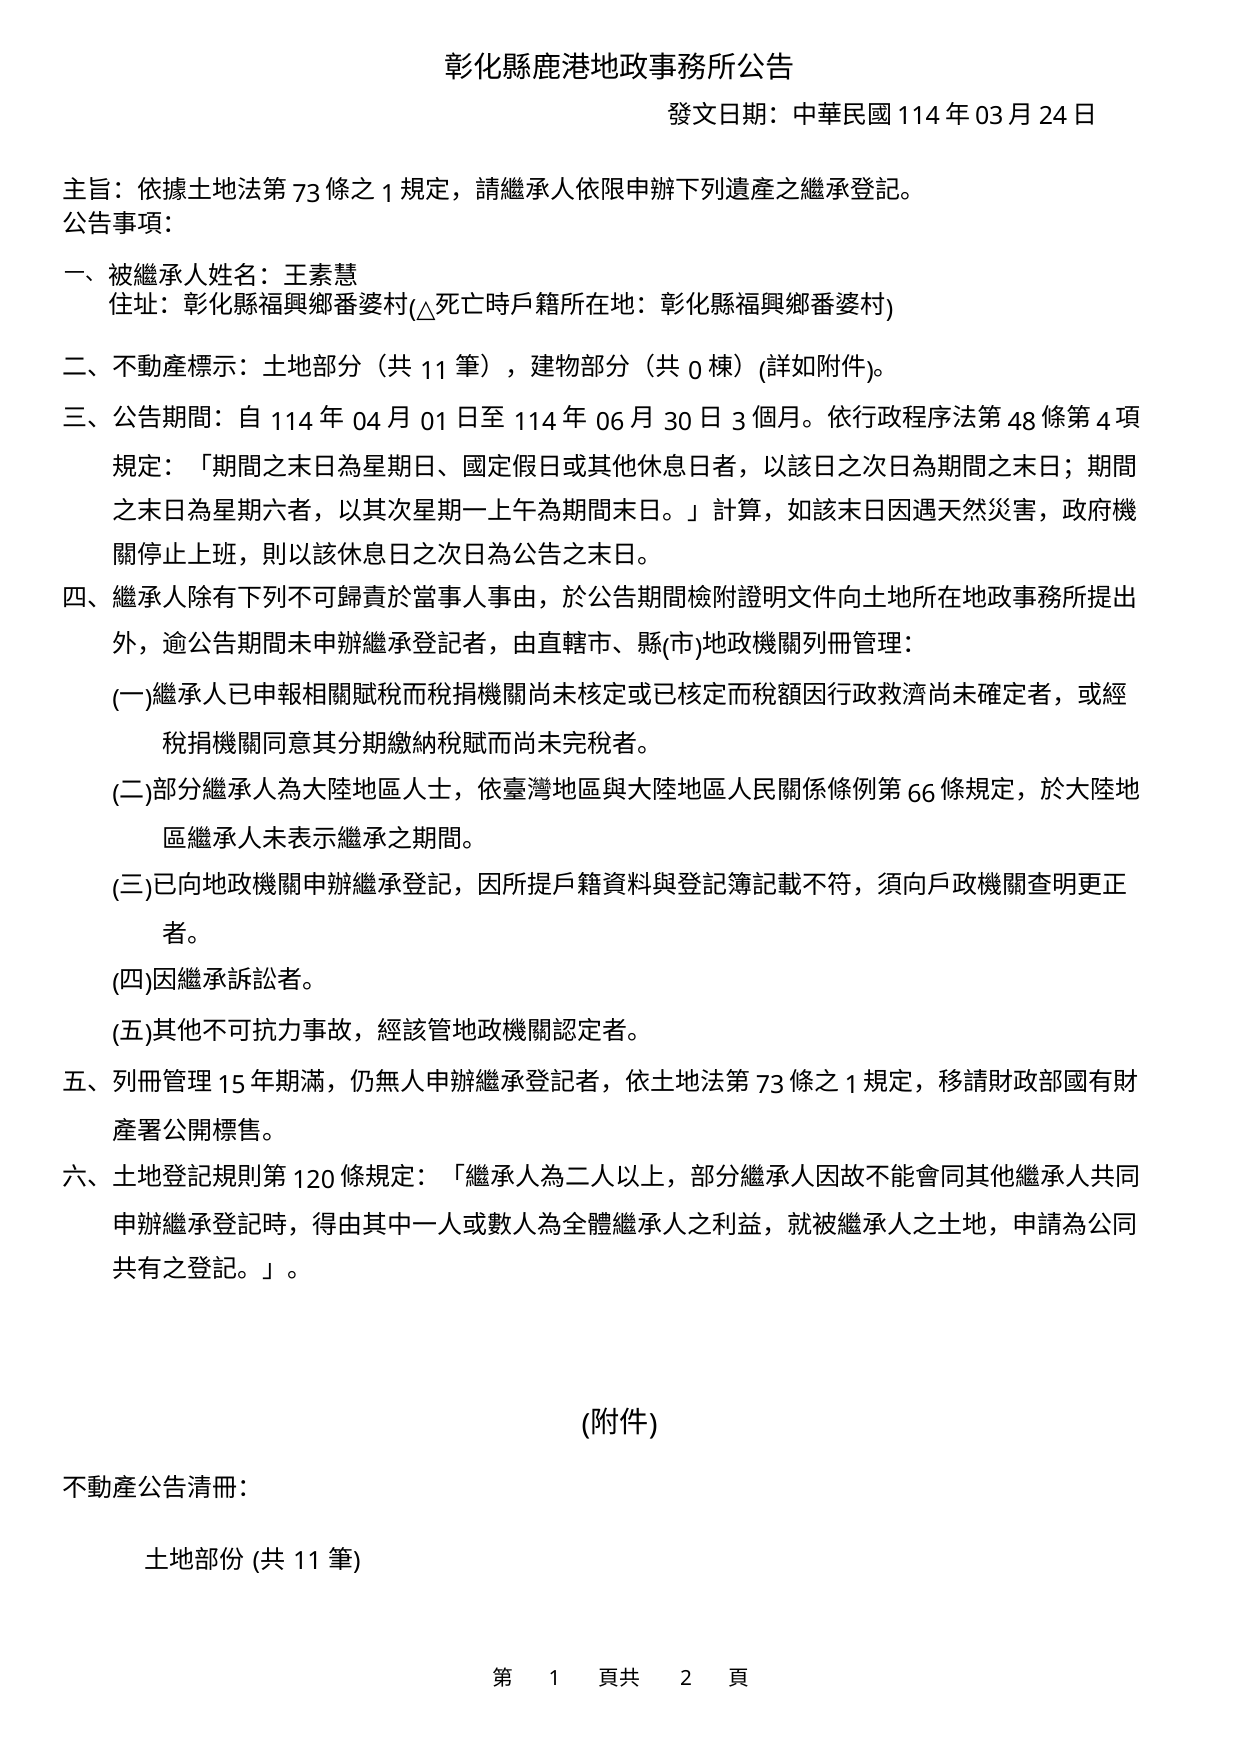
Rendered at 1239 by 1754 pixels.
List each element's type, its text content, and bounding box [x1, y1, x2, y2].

table_cell [109, 1598, 482, 1657]
table_cell [523, 1598, 585, 1657]
table_header [759, 0, 1177, 41]
table_cell 頁共 [585, 1658, 653, 1698]
table_cell [0, 1658, 62, 1698]
table_cell [1177, 312, 1239, 353]
table_cell [718, 1598, 759, 1657]
table_header [667, 0, 718, 41]
table_cell [483, 135, 523, 176]
table_cell [0, 1526, 62, 1597]
table_cell [62, 1352, 109, 1392]
table_cell 土地部份 (共 11 筆) [62, 1526, 1177, 1597]
table_cell [653, 1352, 667, 1392]
table_cell [1177, 1454, 1239, 1526]
table_cell 二、不動產標示：土地部分（共 11 筆），建物部分（共 0 棟）(詳如附件)。 三、公告期間：自 114 年 04 月 01 日至 114 年 06 月 30 日 3 個月。依行政程序法第48條第4項 規定：「期間之末日為星期日、國定假日或其他休息日者，以該日之次日為期間之末日；期間 之末日為星期六者，以其次星期一上午為期間末日。」計算，如該末日因遇天然災害，政府機 關停止上班，則以該休息日之次日為公告之末日。 四、繼承人除有下列不可歸責於當事人事由，於公告期間檢附證明文件向土地所在地政事務所提出 外，逾公告期間未申辦繼承登記者，由直轄市、縣(市)地政機關列冊管理： (一)繼承人已申報相關賦稅而稅捐機關尚未核定或已核定而稅額因行政救濟尚未確定者，或經 稅捐機關同意其分期繳納稅賦而尚未完稅者。 (二)部分繼承人為大陸地區人士，依臺灣地區與大陸地區人民關係條例第66條規定，於大陸地 區繼承人未表示繼承之期間。 (三)已向地政機關申辦繼承登記，因所提戶籍資料與登記簿記載不符，須向戶政機關查明更正 者。 (四)因繼承訴訟者。 (五)其他不可抗力事故，經該管地政機關認定者。 五、列冊管理15年期滿，仍無人申辦繼承登記者，依土地法第73條之1規定，移請財政部國有財 產署公開標售。 六、土地登記規則第120條規定：「繼承人為二人以上，部分繼承人因故不能會同其他繼承人共同 申辦繼承登記時，得由其中一人或數人為全體繼承人之利益，就被繼承人之土地，申請為公同 共有之登記。」。 [62, 353, 1177, 1352]
table_cell [667, 1352, 718, 1392]
table_cell [718, 1352, 759, 1392]
table_cell [1177, 261, 1239, 312]
table_header [653, 0, 667, 41]
table_cell [718, 135, 759, 176]
table_cell [62, 95, 109, 135]
table_cell [523, 1352, 585, 1392]
table_cell [759, 135, 1177, 176]
table_cell [759, 1598, 1177, 1657]
table_cell [109, 135, 482, 176]
table_cell [667, 1598, 718, 1657]
table_header [62, 0, 109, 41]
table_cell [62, 1598, 109, 1657]
table_cell [759, 1352, 1177, 1392]
table_cell 一、 [62, 261, 109, 312]
table_cell [1177, 135, 1239, 176]
table_cell [585, 1352, 653, 1392]
table_cell [1177, 216, 1239, 261]
table_cell [653, 135, 667, 176]
table_cell [585, 95, 653, 135]
table_header [1177, 0, 1239, 41]
table_cell [0, 95, 62, 135]
table_cell [109, 95, 482, 135]
table_cell [483, 95, 523, 135]
table_cell [523, 135, 585, 176]
table_cell [759, 1658, 1177, 1698]
table_cell [1177, 1658, 1239, 1698]
table_cell 彰化縣鹿港地政事務所公告 [62, 41, 1177, 94]
table_cell 被繼承人姓名：王素慧 住址：彰化縣福興鄉番婆村(△死亡時戶籍所在地：彰化縣福興鄉番婆村) [109, 261, 1177, 353]
table_cell [0, 1392, 62, 1453]
table_header [585, 0, 653, 41]
table_cell [109, 1658, 482, 1698]
table_cell [0, 176, 62, 216]
table_cell [653, 1598, 667, 1657]
table_header [483, 0, 523, 41]
table_cell [1177, 1392, 1239, 1453]
table_cell [653, 95, 667, 135]
table_cell 頁 [718, 1658, 759, 1698]
table_cell [523, 95, 585, 135]
table_cell [1177, 176, 1239, 216]
table_cell [483, 1598, 523, 1657]
table_cell [585, 135, 653, 176]
table_cell [109, 1352, 482, 1392]
table_cell [1177, 41, 1239, 94]
table_cell [1177, 1598, 1239, 1657]
table_header [523, 0, 585, 41]
table_cell 發文日期：中華民國114年03月24日 [667, 95, 1177, 135]
table_cell [1177, 1352, 1239, 1392]
table_cell [0, 312, 62, 353]
table_cell 1 [523, 1658, 585, 1698]
table_cell [0, 1352, 62, 1392]
table_cell (附件) [62, 1392, 1177, 1453]
table_cell [0, 261, 62, 312]
table_cell [62, 135, 109, 176]
table_cell [0, 41, 62, 94]
table_cell [62, 1658, 109, 1698]
table_header [109, 0, 482, 41]
table_cell [1177, 1526, 1239, 1597]
table_cell 不動產公告清冊： [62, 1454, 1177, 1526]
table_header [718, 0, 759, 41]
table_cell [0, 1598, 62, 1657]
table_cell [1177, 95, 1239, 135]
table_cell [483, 1352, 523, 1392]
table_cell 第 [483, 1658, 523, 1698]
table_cell [667, 135, 718, 176]
table_cell [585, 1598, 653, 1657]
table_cell [1177, 353, 1239, 1352]
table_header [0, 0, 62, 41]
table_cell [0, 216, 62, 261]
table_cell [62, 312, 109, 353]
table_cell 主旨：依據土地法第73條之1規定，請繼承人依限申辦下列遺產之繼承登記。 公告事項： [62, 176, 1177, 261]
table_cell [0, 353, 62, 1352]
table_cell [0, 135, 62, 176]
table_cell 2 [653, 1658, 718, 1698]
table_cell [0, 1454, 62, 1526]
